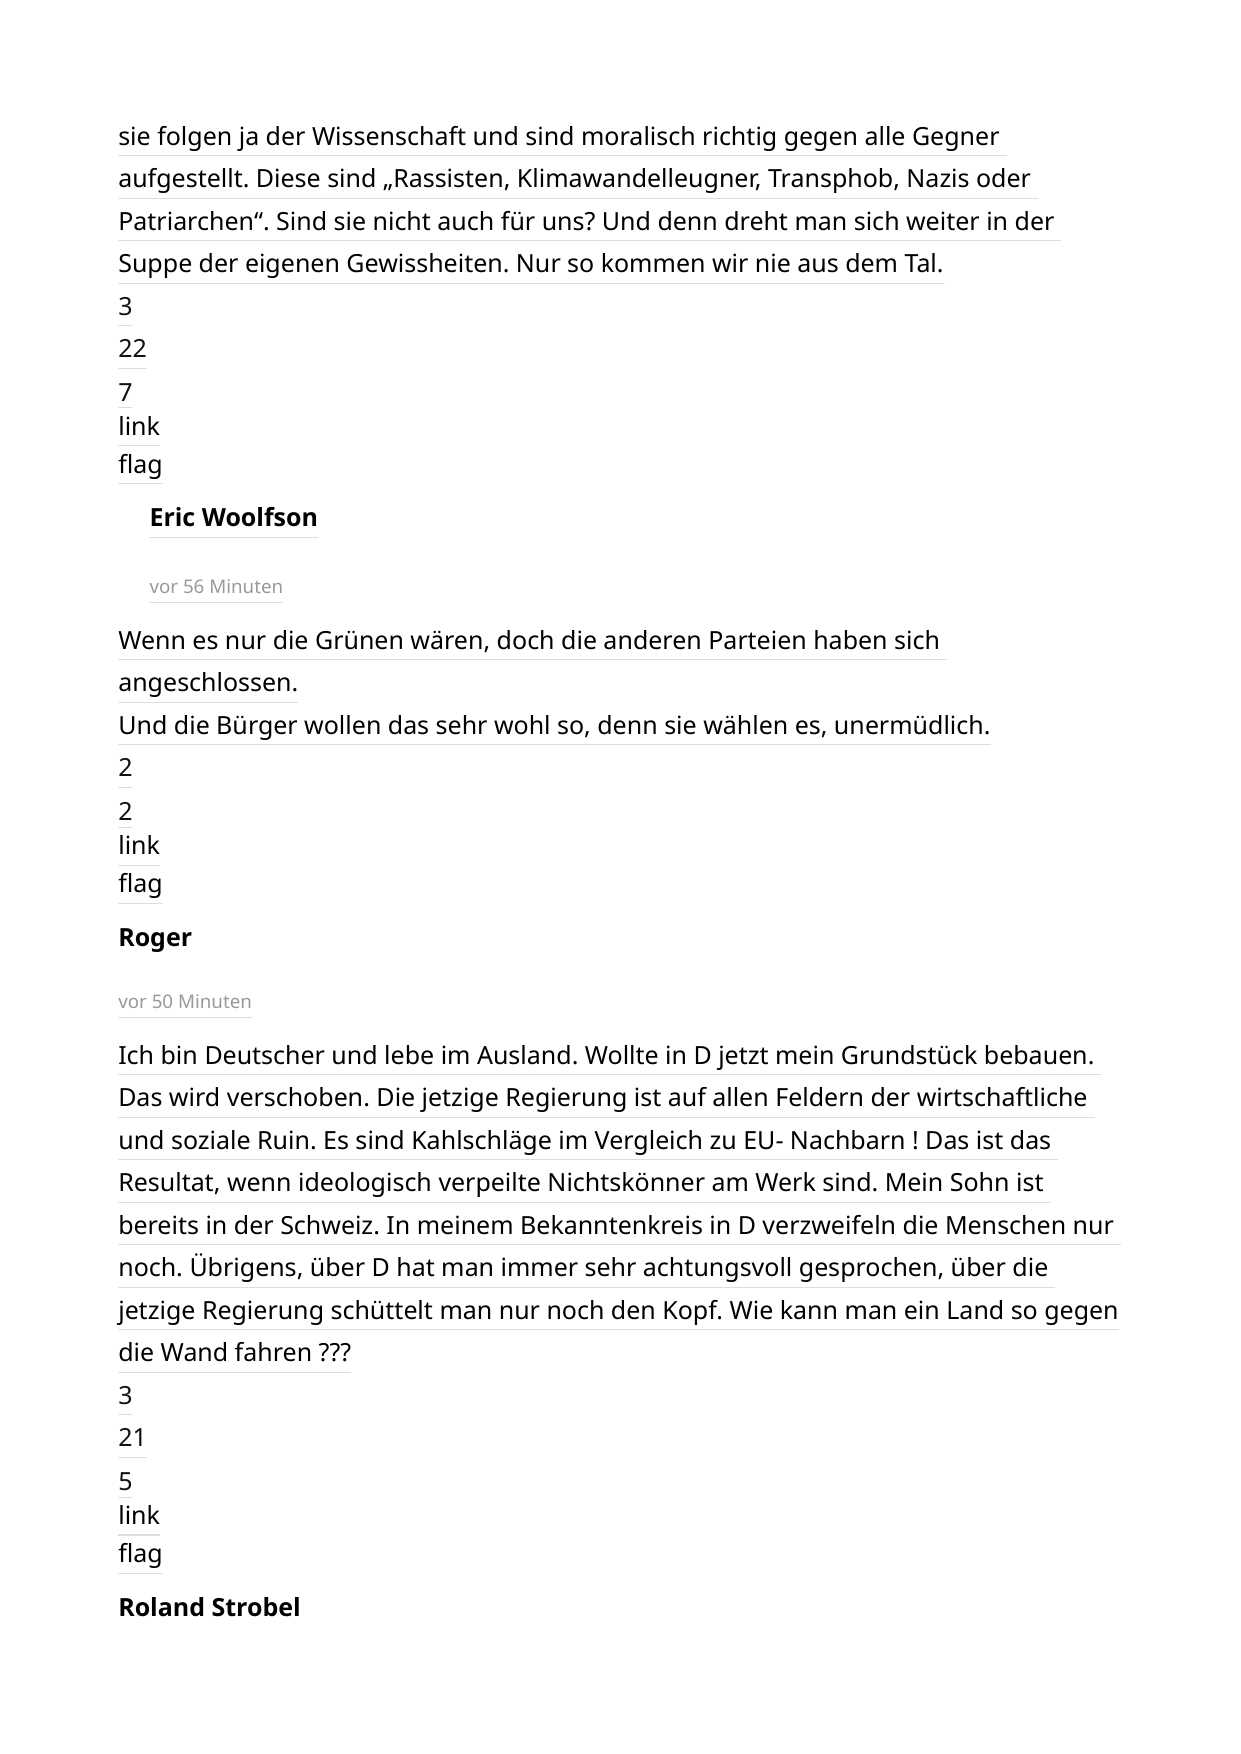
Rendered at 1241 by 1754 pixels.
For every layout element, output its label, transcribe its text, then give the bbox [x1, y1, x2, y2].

text 2 [118, 792, 1122, 828]
text link [118, 408, 1122, 446]
text vor 56 Minuten [149, 574, 1117, 603]
text flag [118, 446, 1122, 484]
text Wenn es nur die Grünen wären, doch die anderen Parteien haben sich angeschlossen. Und die Bürger wollen das sehr wohl so, denn sie wählen es, unermüdlich. [118, 622, 1122, 745]
text Eric Woolfson [149, 500, 1122, 538]
text Ich bin Deutscher und lebe im Ausland. Wollte in D jetzt mein Grundstück bebauen. Das wird verschoben. Die jetzige Regierung ist auf allen Feldern der wirtschaftliche und soziale Ruin. Es sind Kahlschläge im Vergleich zu EU- Nachbarn ! Das ist das Resultat, wenn ideologisch verpeilte Nichtskönner am Werk sind. Mein Sohn ist bereits in der Schweiz. In meinem Bekanntenkreis in D verzweifeln die Menschen nur noch. Übrigens, über D hat man immer sehr achtungsvoll gesprochen, über die jetzige Regierung schüttelt man nur noch den Kopf. Wie kann man ein Land so gegen die Wand fahren ??? [118, 1037, 1122, 1373]
text 7 [118, 373, 1122, 408]
text 5 [118, 1462, 1122, 1498]
text 21 [118, 1420, 1122, 1458]
text 3 [118, 288, 1122, 326]
text 22 [118, 331, 1122, 369]
text 3 [118, 1377, 1122, 1415]
text sie folgen ja der Wissenschaft und sind moralisch richtig gegen alle Gegner aufgestellt. Diese sind „Rassisten, Klimawandelleugner, Transphob, Nazis oder Patriarchen“. Sind sie nicht auch für uns? Und denn dreht man sich weiter in der Suppe der eigenen Gewissheiten. Nur so kommen wir nie aus dem Tal. [118, 118, 1122, 284]
text 2 [118, 750, 1122, 788]
text flag [118, 1536, 1122, 1574]
text link [118, 828, 1122, 866]
text Roger [118, 919, 1122, 953]
text link [118, 1498, 1122, 1536]
text Roland Strobel [118, 1589, 1122, 1623]
text vor 50 Minuten [118, 989, 1117, 1018]
text flag [118, 866, 1122, 904]
